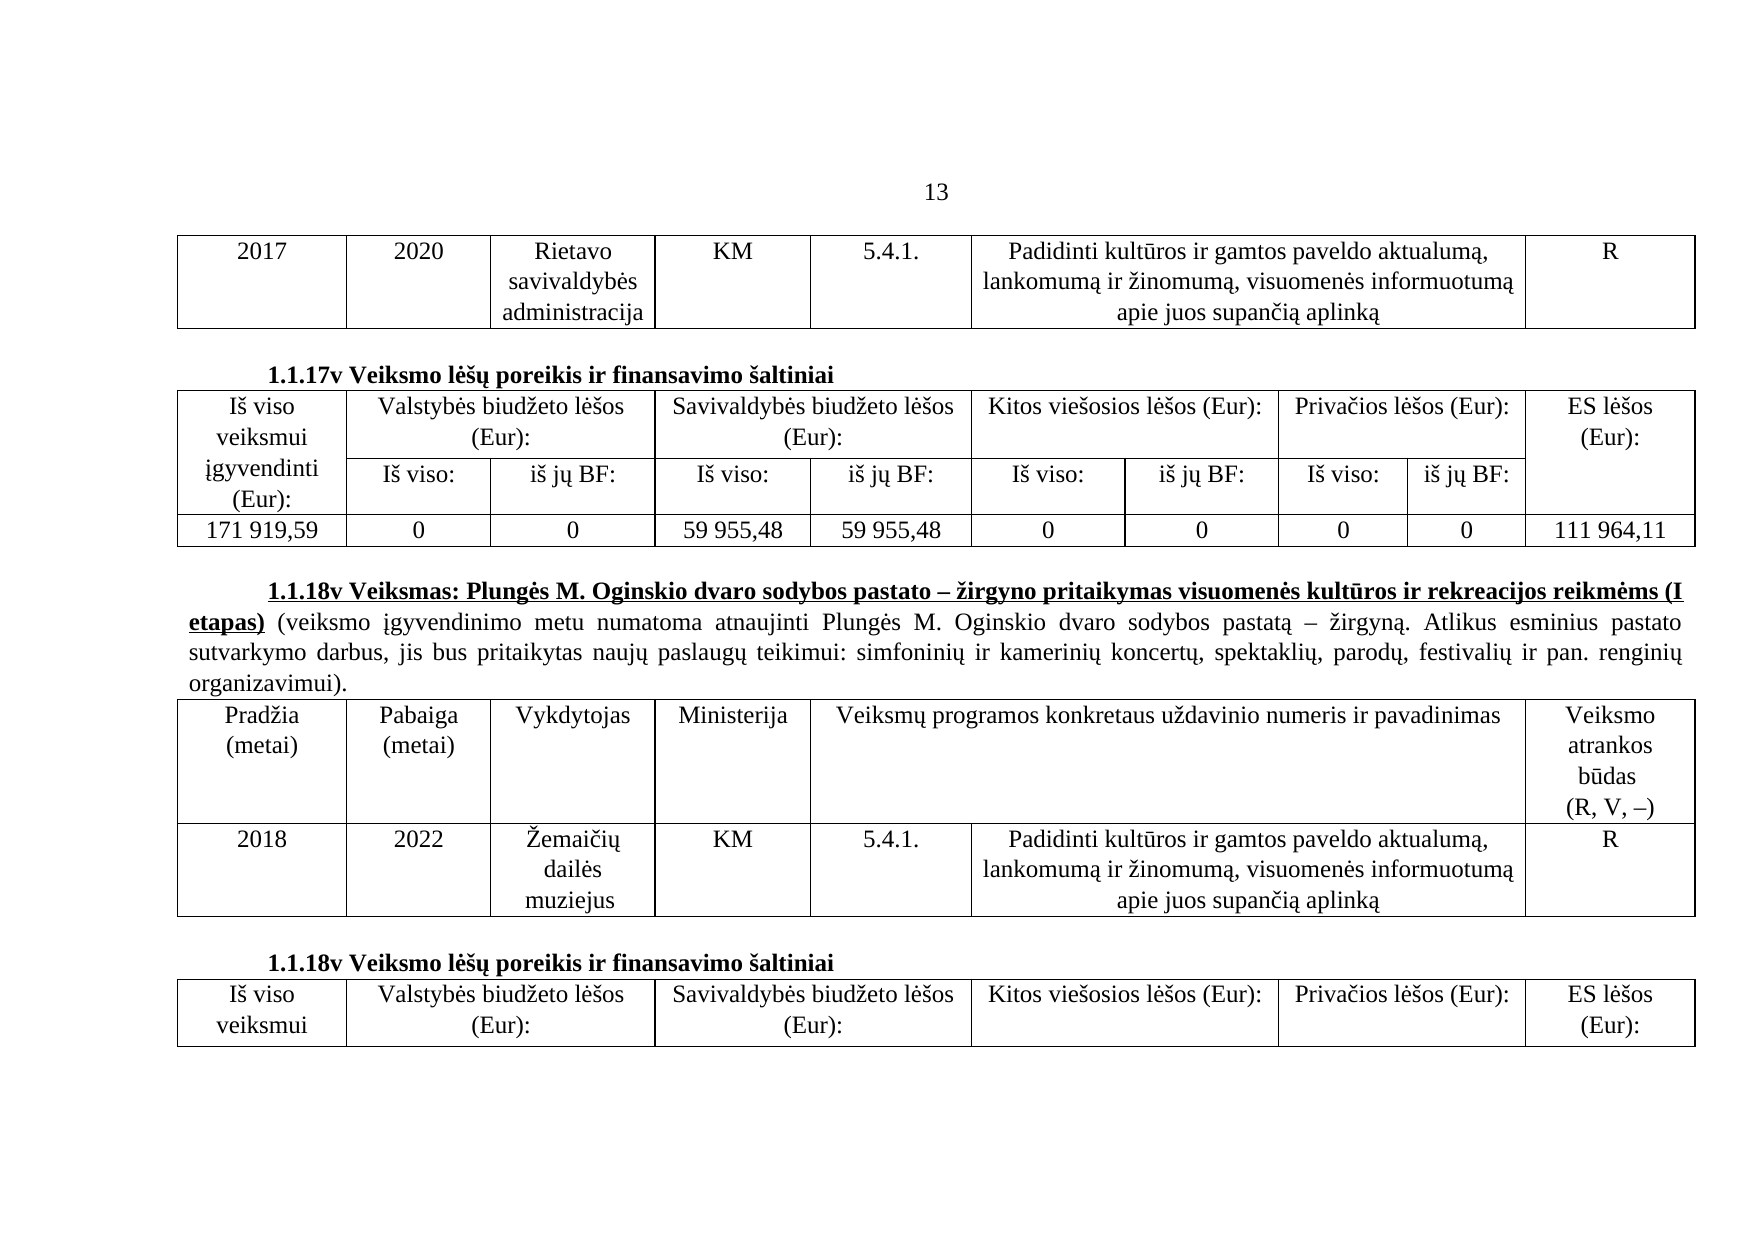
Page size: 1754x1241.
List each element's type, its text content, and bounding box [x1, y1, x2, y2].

table_cell R [1526, 236, 1694, 328]
table_cell Iš viso: [656, 459, 810, 514]
table_cell KM [656, 236, 810, 328]
table_cell Iš viso: [972, 459, 1124, 514]
table_cell 2018 [178, 824, 346, 916]
table_cell Vykdytojas [491, 700, 654, 823]
table_cell 2020 [347, 236, 490, 328]
table_cell Privačios lėšos (Eur): [1279, 980, 1525, 1046]
table_cell Pradžia (metai) [178, 700, 346, 823]
table_cell 2022 [347, 824, 490, 916]
table_cell Valstybės biudžeto lėšos (Eur): [347, 391, 654, 458]
table_cell Kitos viešosios lėšos (Eur): [972, 980, 1278, 1046]
table_cell Iš viso: [1279, 459, 1407, 514]
table_cell ES lėšos (Eur): [1526, 391, 1694, 514]
table_cell 59 955,48 [656, 515, 810, 546]
table_cell Veiksmų programos konkretaus uždavinio numeris ir pavadinimas [811, 700, 1525, 823]
table_cell Pabaiga (metai) [347, 700, 490, 823]
table_cell 2017 [178, 236, 346, 328]
table_cell 111 964,11 [1526, 515, 1694, 546]
table_cell Ministerija [656, 700, 810, 823]
table_cell 0 [1279, 515, 1407, 546]
table_cell 5.4.1. [811, 236, 971, 328]
table_cell ES lėšos (Eur): [1526, 980, 1694, 1046]
table_cell Rietavo savivaldybės administracija [491, 236, 654, 328]
table_cell Padidinti kultūros ir gamtos paveldo aktualumą, lankomumą ir žinomumą, visuomenės informuotumą apie juos supančią aplinką [972, 824, 1525, 916]
table_cell iš jų BF: [1126, 459, 1278, 514]
table_cell KM [656, 824, 810, 916]
table_cell 0 [1126, 515, 1278, 546]
table_cell iš jų BF: [811, 459, 971, 514]
table_cell 0 [347, 515, 490, 546]
table_cell Žemaičių dailės muziejus [491, 824, 654, 916]
table_cell 171 919,59 [178, 515, 346, 546]
table_cell Iš viso veiksmui [178, 980, 346, 1046]
table_cell iš jų BF: [491, 459, 654, 514]
table_cell Padidinti kultūros ir gamtos paveldo aktualumą, lankomumą ir žinomumą, visuomenės informuotumą apie juos supančią aplinką [972, 236, 1525, 328]
table_cell 0 [972, 515, 1124, 546]
table_cell iš jų BF: [1408, 459, 1525, 514]
table_cell 1.1.18v Veiksmo lėšų poreikis ir finansavimo šaltiniai [177, 917, 1695, 978]
table_cell Kitos viešosios lėšos (Eur): [972, 391, 1278, 458]
table_cell 59 955,48 [811, 515, 971, 546]
table_cell 0 [491, 515, 654, 546]
table_cell Valstybės biudžeto lėšos (Eur): [347, 980, 654, 1046]
table_cell 0 [1408, 515, 1525, 546]
table_cell Savivaldybės biudžeto lėšos (Eur): [656, 980, 971, 1046]
table_cell 5.4.1. [811, 824, 971, 916]
table_cell 1.1.18v Veiksmas: Plungės M. Oginskio dvaro sodybos pastato – žirgyno pritaikymas visuomenės kultūros ir rekreacijos reikmėms (I etapas) (veiksmo įgyvendinimo metu numatoma atnaujinti Plungės M. Oginskio dvaro sodybos pastatą – žirgyną. Atlikus esminius pastato sutvarkymo darbus, jis bus pritaikytas naujų paslaugų teikimui: simfoninių ir kamerinių koncertų, spektaklių, parodų, festivalių ir pan. renginių organizavimui). [177, 547, 1695, 699]
table_cell Veiksmo atrankos būdas (R, V, –) [1526, 700, 1694, 823]
table_cell R [1526, 824, 1694, 916]
table_cell Iš viso: [347, 459, 490, 514]
table_cell Iš viso veiksmui įgyvendinti (Eur): [178, 391, 346, 514]
table_cell Savivaldybės biudžeto lėšos (Eur): [656, 391, 971, 458]
table_cell 1.1.17v Veiksmo lėšų poreikis ir finansavimo šaltiniai [177, 329, 1695, 390]
table_cell Privačios lėšos (Eur): [1279, 391, 1525, 458]
